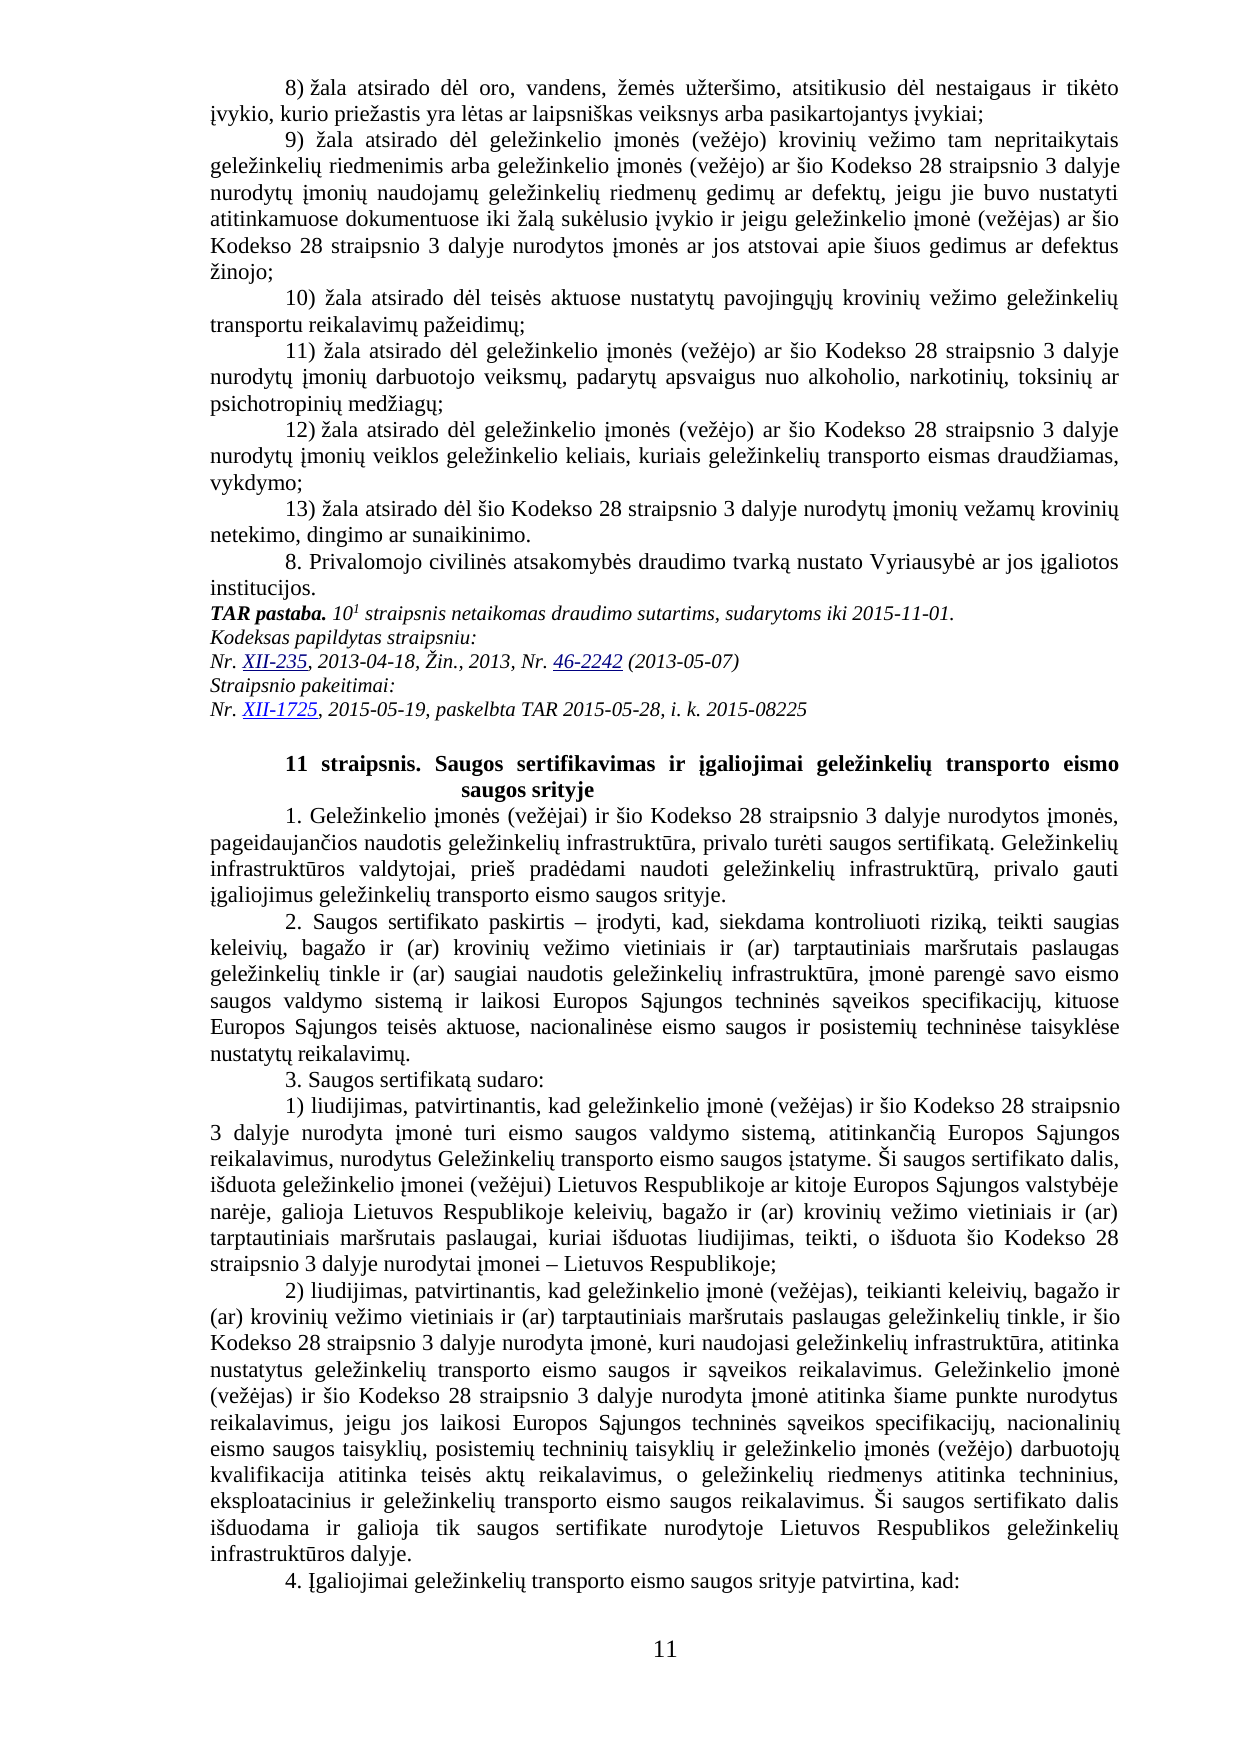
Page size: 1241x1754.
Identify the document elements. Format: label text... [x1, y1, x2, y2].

text Kodeksas papildytas straipsniu: [210, 625, 1120, 649]
text 8. Privalomojo civilinės atsakomybės draudimo tvarką nustato Vyriausybė ar jos įgaliotos institucijos. [210, 548, 1120, 601]
text 3. Saugos sertifikatą sudaro: [210, 1066, 1120, 1092]
text 1. Geležinkelio įmonės (vežėjai) ir šio Kodekso 28 straipsnio 3 dalyje nurodytos įmonės, pageidaujančios naudotis geležinkelių infrastruktūra, privalo turėti saugos sertifikatą. Geležinkelių infrastruktūros valdytojai, prieš pradėdami naudoti geležinkelių infrastruktūrą, privalo gauti įgaliojimus geležinkelių transporto eismo saugos srityje. [210, 802, 1120, 908]
text 10) žala atsirado dėl teisės aktuose nustatytų pavojingųjų krovinių vežimo geležinkelių transportu reikalavimų pažeidimų; [210, 284, 1120, 337]
text 11 straipsnis. Saugos sertifikavimas ir įgaliojimai geležinkelių transporto eismo saugos srityje [285, 750, 1120, 802]
text 4. Įgaliojimai geležinkelių transporto eismo saugos srityje patvirtina, kad: [210, 1567, 1120, 1593]
text 9) žala atsirado dėl geležinkelio įmonės (vežėjo) krovinių vežimo tam nepritaikytais geležinkelių riedmenimis arba geležinkelio įmonės (vežėjo) ar šio Kodekso 28 straipsnio 3 dalyje nurodytų įmonių naudojamų geležinkelių riedmenų gedimų ar defektų, jeigu jie buvo nustatyti atitinkamuose dokumentuose iki žalą sukėlusio įvykio ir jeigu geležinkelio įmonė (vežėjas) ar šio Kodekso 28 straipsnio 3 dalyje nurodytos įmonės ar jos atstovai apie šiuos gedimus ar defektus žinojo; [210, 126, 1120, 284]
text 2) liudijimas, patvirtinantis, kad geležinkelio įmonė (vežėjas), teikianti keleivių, bagažo ir (ar) krovinių vežimo vietiniais ir (ar) tarptautiniais maršrutais paslaugas geležinkelių tinkle, ir šio Kodekso 28 straipsnio 3 dalyje nurodyta įmonė, kuri naudojasi geležinkelių infrastruktūra, atitinka nustatytus geležinkelių transporto eismo saugos ir sąveikos reikalavimus. Geležinkelio įmonė (vežėjas) ir šio Kodekso 28 straipsnio 3 dalyje nurodyta įmonė atitinka šiame punkte nurodytus reikalavimus, jeigu jos laikosi Europos Sąjungos techninės sąveikos specifikacijų, nacionalinių eismo saugos taisyklių, posistemių techninių taisyklių ir geležinkelio įmonės (vežėjo) darbuotojų kvalifikacija atitinka teisės aktų reikalavimus, o geležinkelių riedmenys atitinka techninius, eksploatacinius ir geležinkelių transporto eismo saugos reikalavimus. Ši saugos sertifikato dalis išduodama ir galioja tik saugos sertifikate nurodytoje Lietuvos Respublikos geležinkelių infrastruktūros dalyje. [210, 1277, 1120, 1567]
text Nr. XII-1725, 2015-05-19, paskelbta TAR 2015-05-28, i. k. 2015-08225 [210, 697, 1120, 721]
text 12) žala atsirado dėl geležinkelio įmonės (vežėjo) ar šio Kodekso 28 straipsnio 3 dalyje nurodytų įmonių veiklos geležinkelio keliais, kuriais geležinkelių transporto eismas draudžiamas, vykdymo; [210, 416, 1120, 495]
text 8) žala atsirado dėl oro, vandens, žemės užteršimo, atsitikusio dėl nestaigaus ir tikėto įvykio, kurio priežastis yra lėtas ar laipsniškas veiksnys arba pasikartojantys įvykiai; [210, 73, 1120, 126]
text Nr. XII-235, 2013-04-18, Žin., 2013, Nr. 46-2242 (2013-05-07) [210, 649, 1120, 673]
text 11) žala atsirado dėl geležinkelio įmonės (vežėjo) ar šio Kodekso 28 straipsnio 3 dalyje nurodytų įmonių darbuotojo veiksmų, padarytų apsvaigus nuo alkoholio, narkotinių, toksinių ar psichotropinių medžiagų; [210, 337, 1120, 416]
text 13) žala atsirado dėl šio Kodekso 28 straipsnio 3 dalyje nurodytų įmonių vežamų krovinių netekimo, dingimo ar sunaikinimo. [210, 495, 1120, 548]
text TAR pastaba. 101 straipsnis netaikomas draudimo sutartims, sudarytoms iki 2015-11-01. [210, 601, 1120, 625]
text 1) liudijimas, patvirtinantis, kad geležinkelio įmonė (vežėjas) ir šio Kodekso 28 straipsnio 3 dalyje nurodyta įmonė turi eismo saugos valdymo sistemą, atitinkančią Europos Sąjungos reikalavimus, nurodytus Geležinkelių transporto eismo saugos įstatyme. Ši saugos sertifikato dalis, išduota geležinkelio įmonei (vežėjui) Lietuvos Respublikoje ar kitoje Europos Sąjungos valstybėje narėje, galioja Lietuvos Respublikoje keleivių, bagažo ir (ar) krovinių vežimo vietiniais ir (ar) tarptautiniais maršrutais paslaugai, kuriai išduotas liudijimas, teikti, o išduota šio Kodekso 28 straipsnio 3 dalyje nurodytai įmonei – Lietuvos Respublikoje; [210, 1092, 1120, 1277]
text Straipsnio pakeitimai: [210, 673, 1120, 697]
text 2. Saugos sertifikato paskirtis – įrodyti, kad, siekdama kontroliuoti riziką, teikti saugias keleivių, bagažo ir (ar) krovinių vežimo vietiniais ir (ar) tarptautiniais maršrutais paslaugas geležinkelių tinkle ir (ar) saugiai naudotis geležinkelių infrastruktūra, įmonė parengė savo eismo saugos valdymo sistemą ir laikosi Europos Sąjungos techninės sąveikos specifikacijų, kituose Europos Sąjungos teisės aktuose, nacionalinėse eismo saugos ir posistemių techninėse taisyklėse nustatytų reikalavimų. [210, 908, 1120, 1066]
